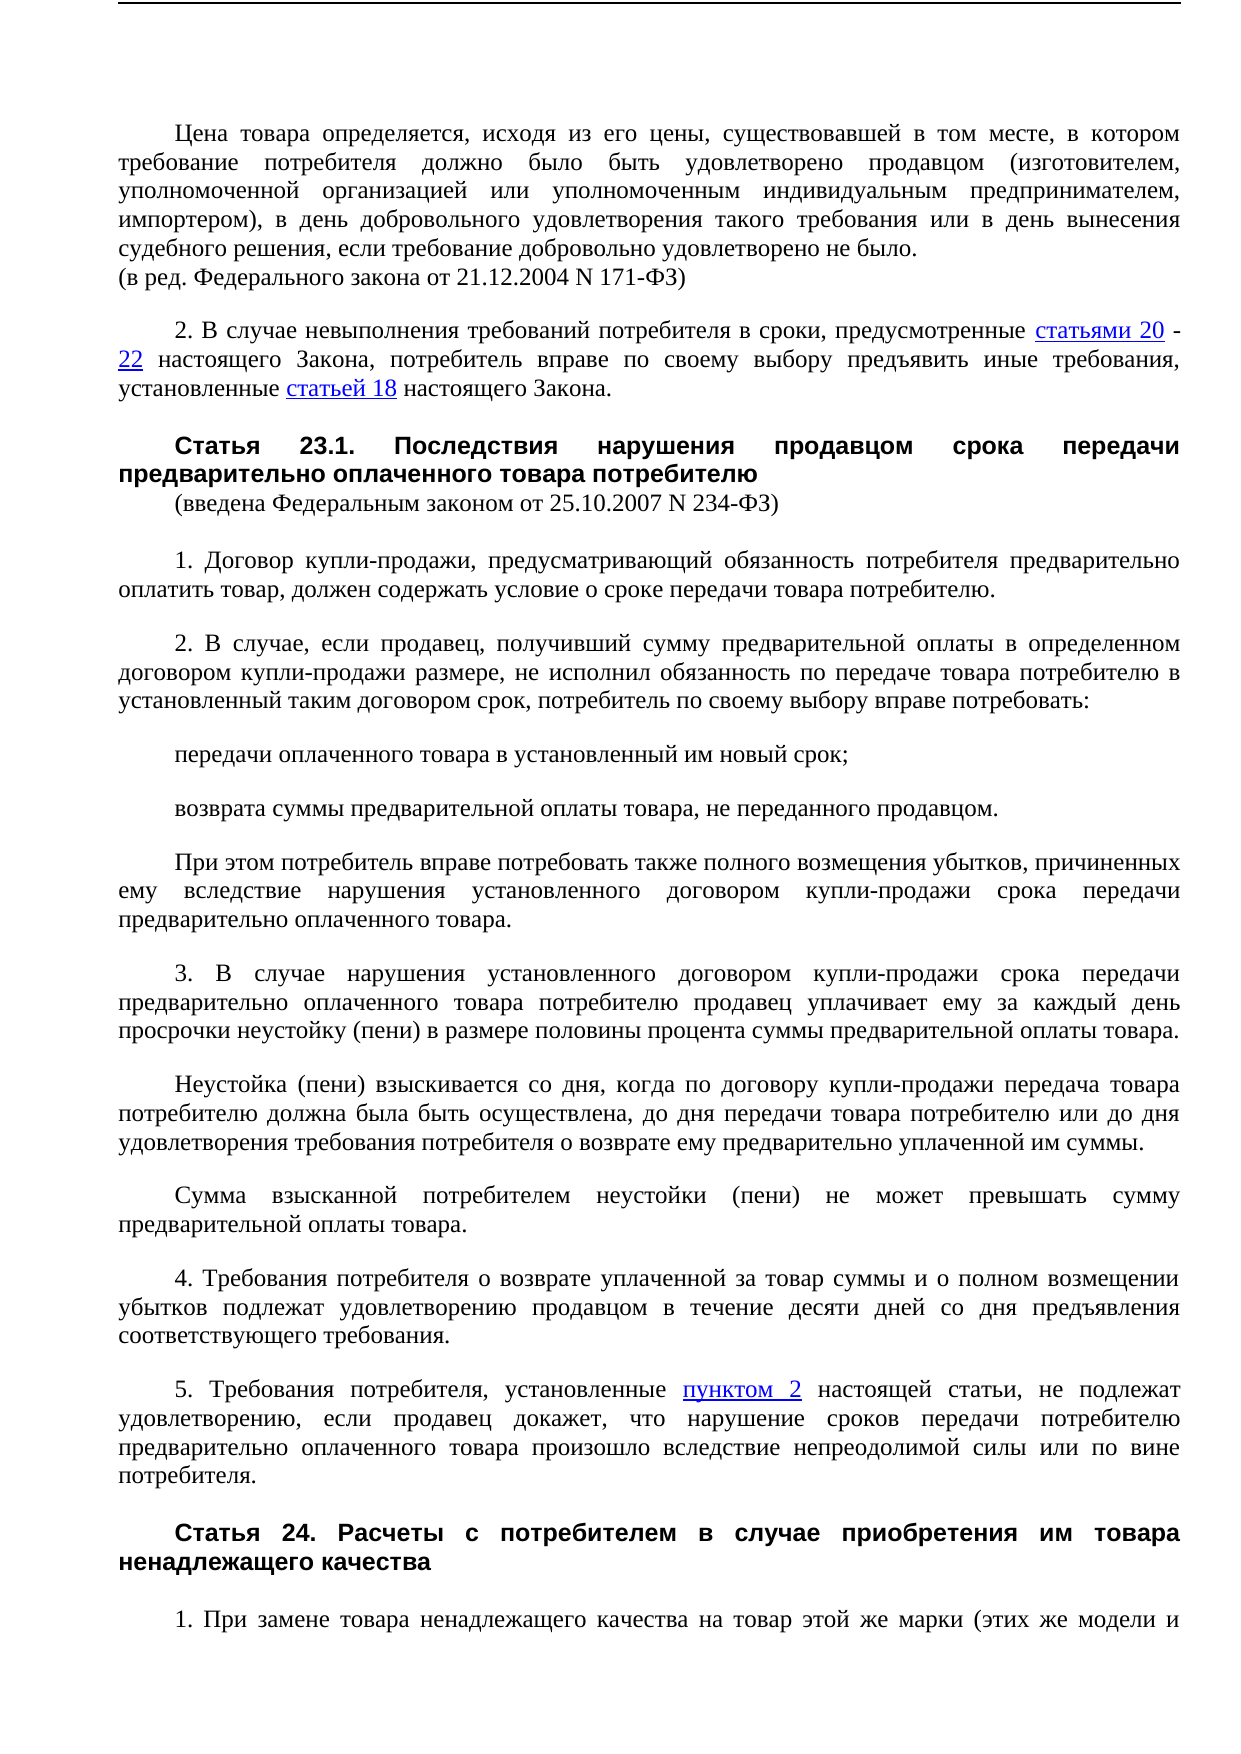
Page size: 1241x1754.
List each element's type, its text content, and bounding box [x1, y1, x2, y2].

text возврата суммы предварительной оплаты товара, не переданного продавцом. [118, 793, 1181, 822]
text Сумма взысканной потребителем неустойки (пени) не может превышать сумму предварительной оплаты товара. [118, 1181, 1181, 1238]
title Статья 24. Расчеты с потребителем в случае приобретения им товара ненадлежащего качества [118, 1518, 1181, 1576]
text 2. В случае, если продавец, получивший сумму предварительной оплаты в определенном договором купли-продажи размере, не исполнил обязанность по передаче товара потребителю в установленный таким договором срок, потребитель по своему выбору вправе потребовать: [118, 628, 1181, 714]
text Неустойка (пени) взыскивается со дня, когда по договору купли-продажи передача товара потребителю должна была быть осуществлена, до дня передачи товара потребителю или до дня удовлетворения требования потребителя о возврате ему предварительно уплаченной им суммы. [118, 1069, 1181, 1156]
text Цена товара определяется, исходя из его цены, существовавшей в том месте, в котором требование потребителя должно было быть удовлетворено продавцом (изготовителем, уполномоченной организацией или уполномоченным индивидуальным предпринимателем, импортером), в день добровольного удовлетворения такого требования или в день вынесения судебного решения, если требование добровольно удовлетворено не было. [118, 118, 1181, 262]
text При этом потребитель вправе потребовать также полного возмещения убытков, причиненных ему вследствие нарушения установленного договором купли-продажи срока передачи предварительно оплаченного товара. [118, 847, 1181, 933]
title Статья 23.1. Последствия нарушения продавцом срока передачи предварительно оплаченного товара потребителю [118, 431, 1181, 488]
text (в ред. Федерального закона от 21.12.2004 N 171-ФЗ) [118, 262, 1181, 291]
text передачи оплаченного товара в установленный им новый срок; [118, 739, 1181, 768]
text 1. При замене товара ненадлежащего качества на товар этой же марки (этих же модели и [118, 1604, 1181, 1633]
text 4. Требования потребителя о возврате уплаченной за товар суммы и о полном возмещении убытков подлежат удовлетворению продавцом в течение десяти дней со дня предъявления соответствующего требования. [118, 1263, 1181, 1349]
text 3. В случае нарушения установленного договором купли-продажи срока передачи предварительно оплаченного товара потребителю продавец уплачивает ему за каждый день просрочки неустойку (пени) в размере половины процента суммы предварительной оплаты товара. [118, 958, 1181, 1044]
text 5. Требования потребителя, установленные пунктом 2 настоящей статьи, не подлежат удовлетворению, если продавец докажет, что нарушение сроков передачи потребителю предварительно оплаченного товара произошло вследствие непреодолимой силы или по вине потребителя. [118, 1374, 1181, 1489]
text 2. В случае невыполнения требований потребителя в сроки, предусмотренные статьями 20 - 22 настоящего Закона, потребитель вправе по своему выбору предъявить иные требования, установленные статьей 18 настоящего Закона. [118, 316, 1181, 402]
text (введена Федеральным законом от 25.10.2007 N 234-ФЗ) [118, 488, 1181, 517]
text 1. Договор купли-продажи, предусматривающий обязанность потребителя предварительно оплатить товар, должен содержать условие о сроке передачи товара потребителю. [118, 546, 1181, 603]
